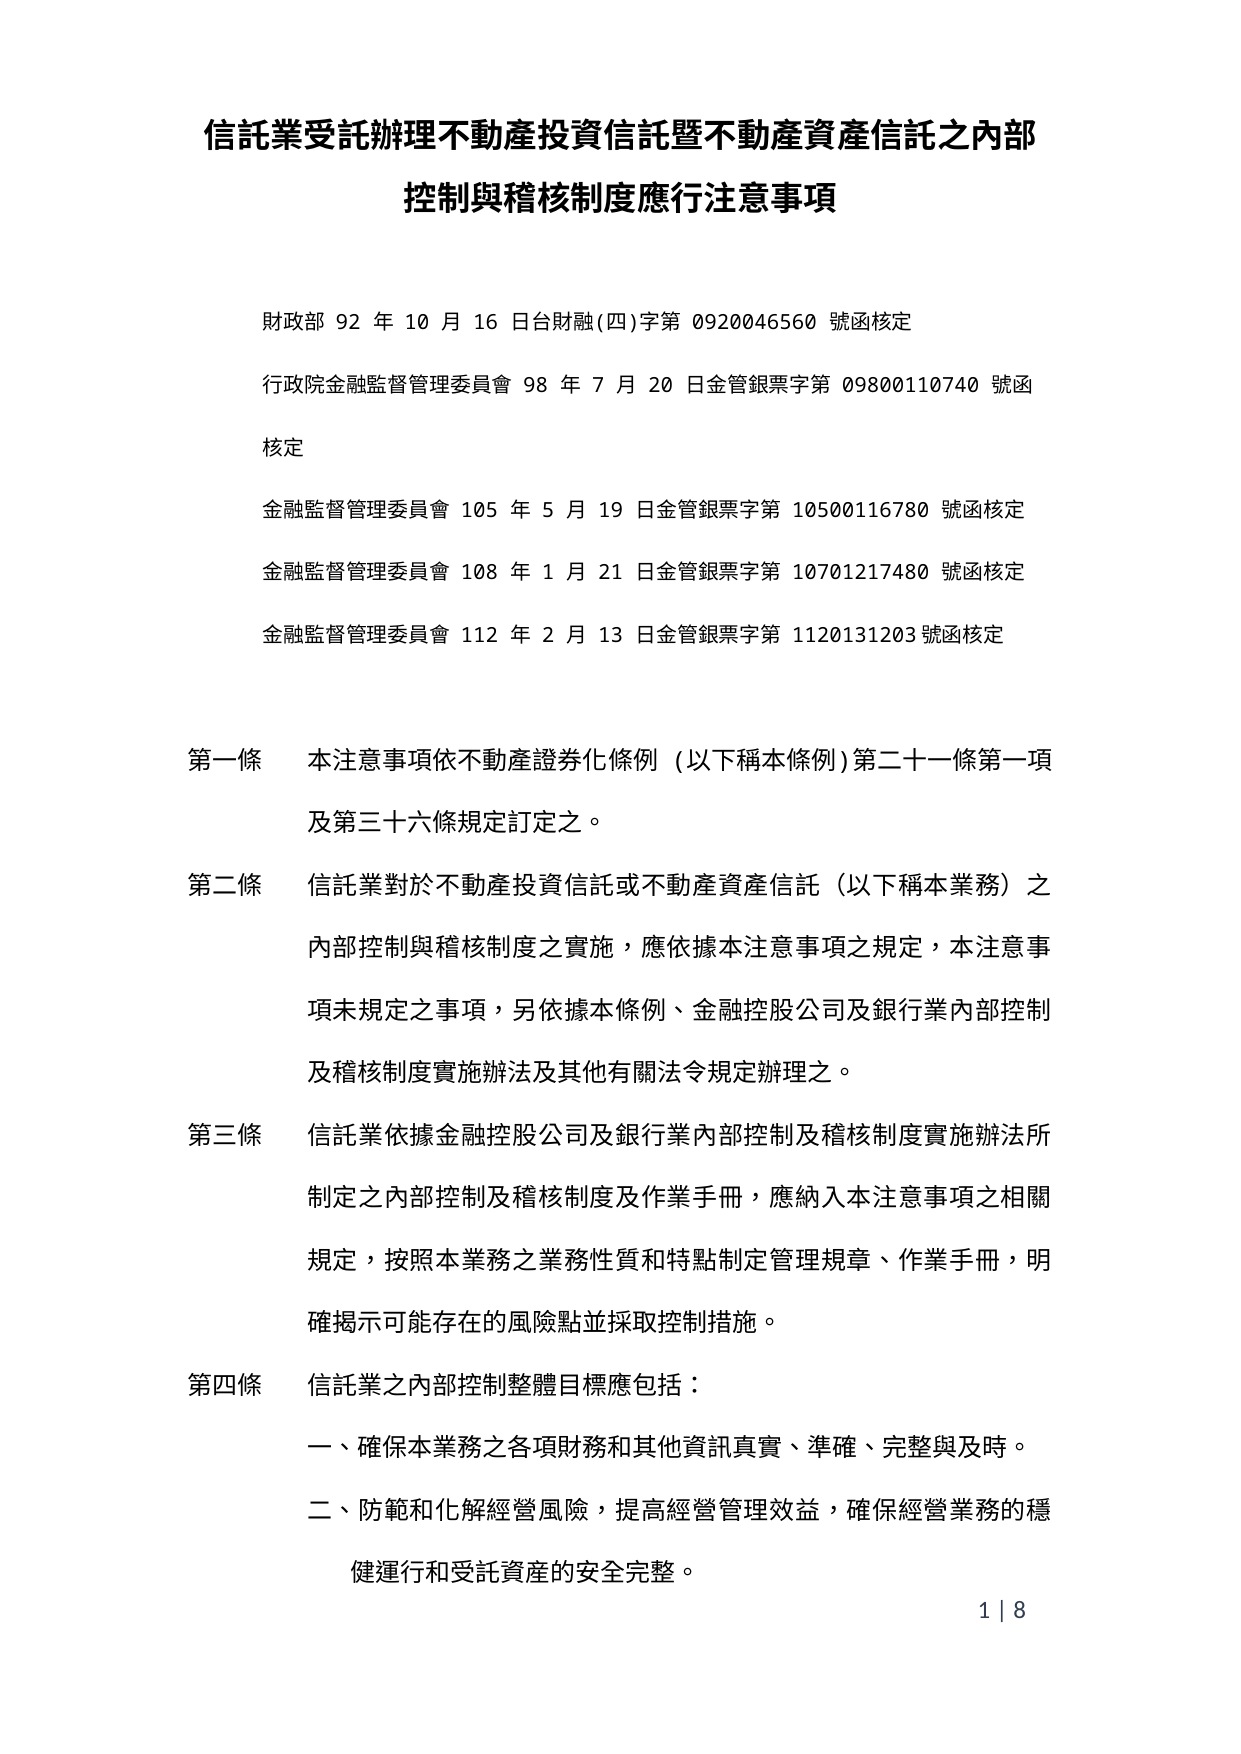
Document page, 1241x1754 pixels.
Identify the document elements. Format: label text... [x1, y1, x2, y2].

text 第一條 本注意事項依不動產證券化條例 (以下稱本條例)第二十一條第一項及第三十六條規定訂定之。 [187, 717, 1053, 842]
text 金融監督管理委員會 112 年 2 月 13 日金管銀票字第 1120131203號函核定 [262, 592, 1053, 654]
text 第三條 信託業依據金融控股公司及銀行業內部控制及稽核制度實施辦法所制定之內部控制及稽核制度及作業手冊，應納入本注意事項之相關規定，按照本業務之業務性質和特點制定管理規章、作業手冊，明確揭示可能存在的風險點並採取控制措施。 [187, 1092, 1053, 1342]
text 金融監督管理委員會 108 年 1 月 21 日金管銀票字第 10701217480 號函核定 [262, 529, 1053, 592]
text 信託業受託辦理不動產投資信託暨不動產資產信託之內部控制與稽核制度應行注意事項 [187, 92, 1053, 217]
text 金融監督管理委員會 105 年 5 月 19 日金管銀票字第 10500116780 號函核定 [262, 467, 1053, 529]
text 第四條 信託業之內部控制整體目標應包括： [187, 1342, 1053, 1404]
text 第二條 信託業對於不動產投資信託或不動產資產信託（以下稱本業務）之內部控制與稽核制度之實施，應依據本注意事項之規定，本注意事項未規定之事項，另依據本條例、金融控股公司及銀行業內部控制及稽核制度實施辦法及其他有關法令規定辦理之。 [187, 842, 1053, 1092]
text 二、防範和化解經營風險，提高經營管理效益，確保經營業務的穩健運行和受託資産的安全完整。 [307, 1467, 1053, 1592]
text 一、確保本業務之各項財務和其他資訊真實、準確、完整與及時。 [307, 1404, 1053, 1467]
text 財政部 92 年 10 月 16 日台財融(四)字第 0920046560 號函核定 [262, 279, 1053, 342]
text 行政院金融監督管理委員會 98 年 7 月 20 日金管銀票字第 09800110740 號函核定 [262, 342, 1053, 467]
